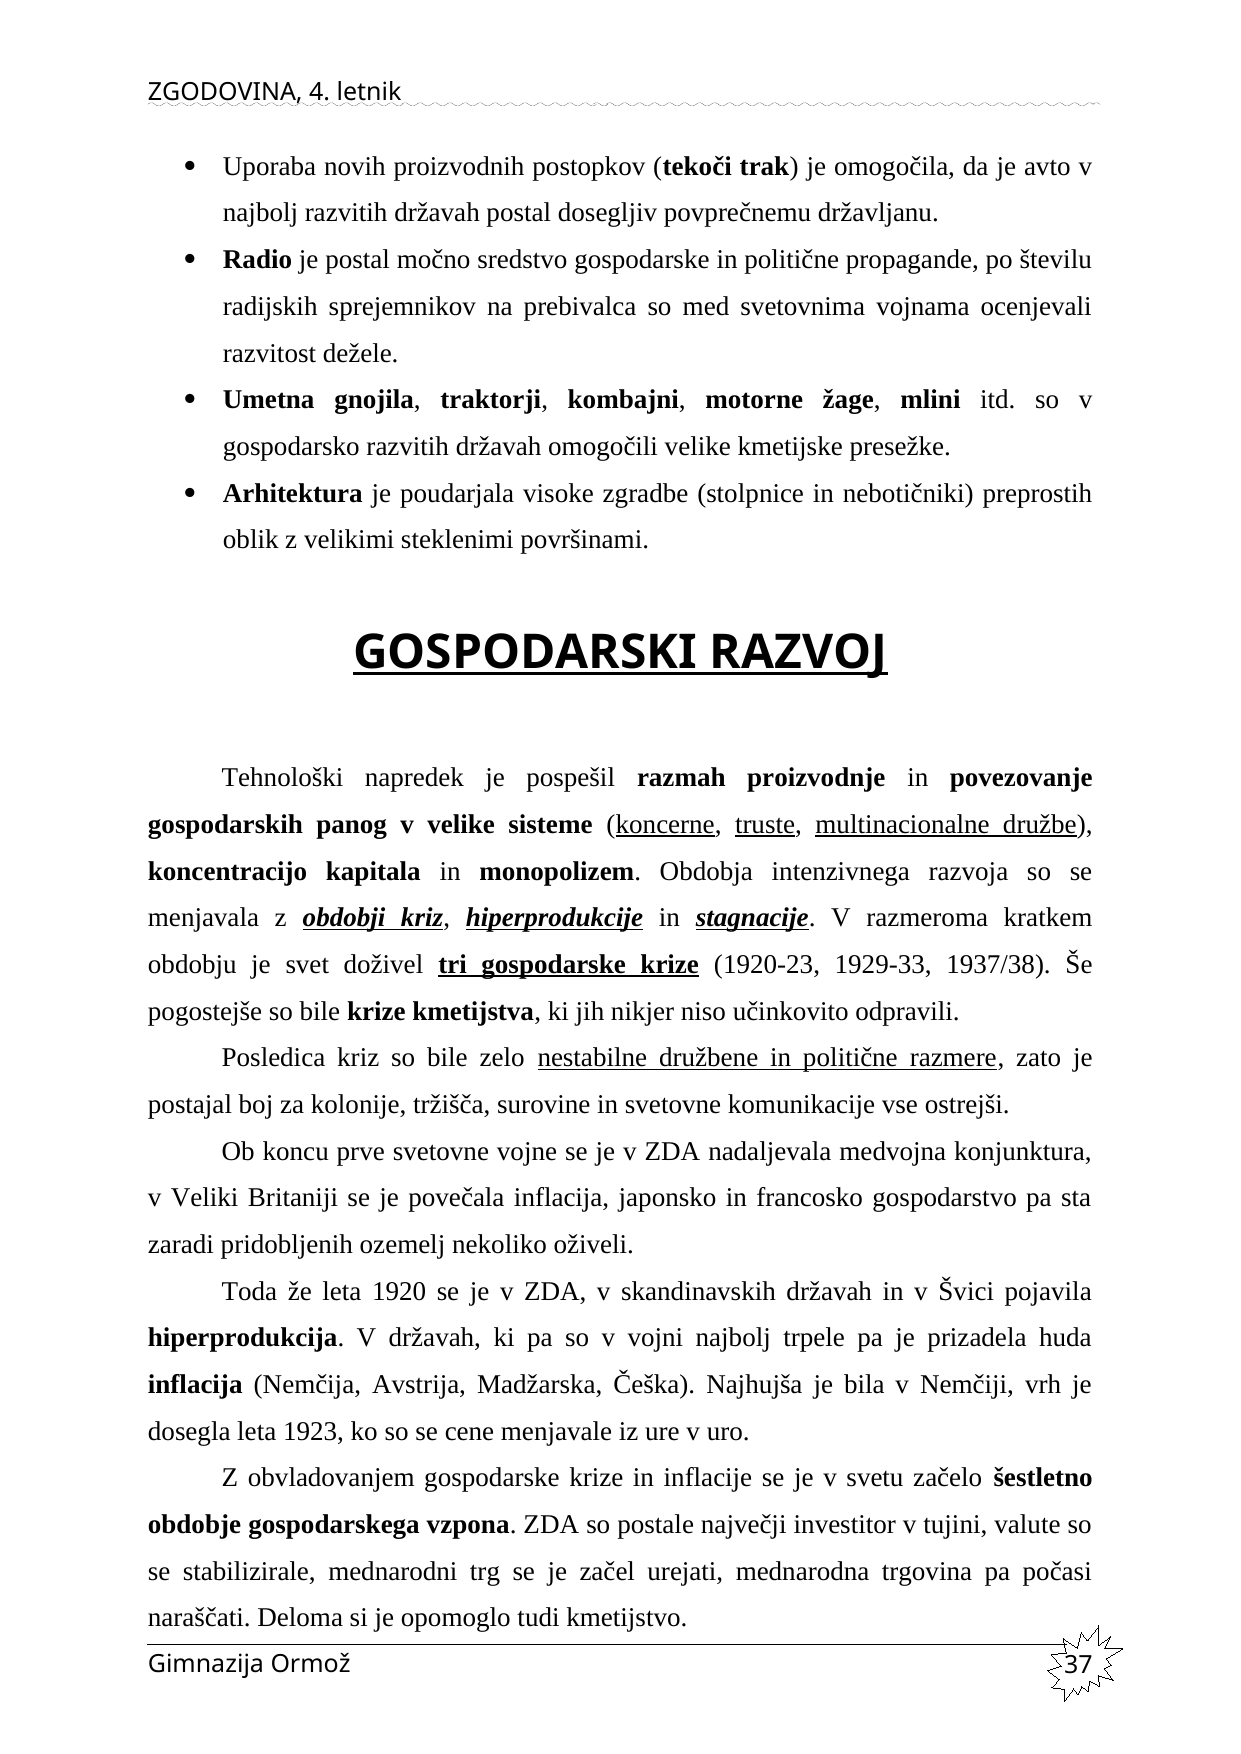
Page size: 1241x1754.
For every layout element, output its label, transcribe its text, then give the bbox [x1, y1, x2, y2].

text Tehnološki napredek je pospešil razmah proizvodnje in povezovanje gospodarskih panog v velike sisteme (koncerne, truste, multinacionalne družbe), koncentracijo kapitala in monopolizem. Obdobja intenzivnega razvoja so se menjavala z obdobji kriz, hiperprodukcije in stagnacije. V razmeroma kratkem obdobju je svet doživel tri gospodarske krize (1920-23, 1929-33, 1937/38). Še pogostejše so bile krize kmetijstva, ki jih nikjer niso učinkovito odpravili. [148, 761, 1093, 1026]
text GOSPODARSKI RAZVOJ [148, 617, 1093, 682]
list Arhitektura je poudarjala visoke zgradbe (stolpnice in nebotičniki) preprostih oblik z velikimi steklenimi površinami. [185, 477, 1093, 555]
text Posledica kriz so bile zelo nestabilne družbene in politične razmere, zato je postajal boj za kolonije, tržišča, surovine in svetovne komunikacije vse ostrejši. [148, 1041, 1093, 1119]
text Toda že leta 1920 se je v ZDA, v skandinavskih državah in v Švici pojavila hiperprodukcija. V državah, ki pa so v vojni najbolj trpele pa je prizadela huda inflacija (Nemčija, Avstrija, Madžarska, Češka). Najhujša je bila v Nemčiji, vrh je dosegla leta 1923, ko so se cene menjavale iz ure v uro. [148, 1275, 1093, 1446]
list Uporaba novih proizvodnih postopkov (tekoči trak) je omogočila, da je avto v najbolj razvitih državah postal dosegljiv povprečnemu državljanu. [185, 150, 1093, 228]
text Z obvladovanjem gospodarske krize in inflacije se je v svetu začelo šestletno obdobje gospodarskega vzpona. ZDA so postale največji investitor v tujini, valute so se stabilizirale, mednarodni trg se je začel urejati, mednarodna trgovina pa počasi naraščati. Deloma si je opomoglo tudi kmetijstvo. [148, 1461, 1093, 1633]
list Radio je postal močno sredstvo gospodarske in politične propagande, po številu radijskih sprejemnikov na prebivalca so med svetovnima vojnama ocenjevali razvitost dežele. [185, 243, 1093, 368]
list Umetna gnojila, traktorji, kombajni, motorne žage, mlini itd. so v gospodarsko razvitih državah omogočili velike kmetijske presežke. [185, 383, 1093, 461]
text Ob koncu prve svetovne vojne se je v ZDA nadaljevala medvojna konjunktura, v Veliki Britaniji se je povečala inflacija, japonsko in francosko gospodarstvo pa sta zaradi pridobljenih ozemelj nekoliko oživeli. [148, 1135, 1093, 1259]
